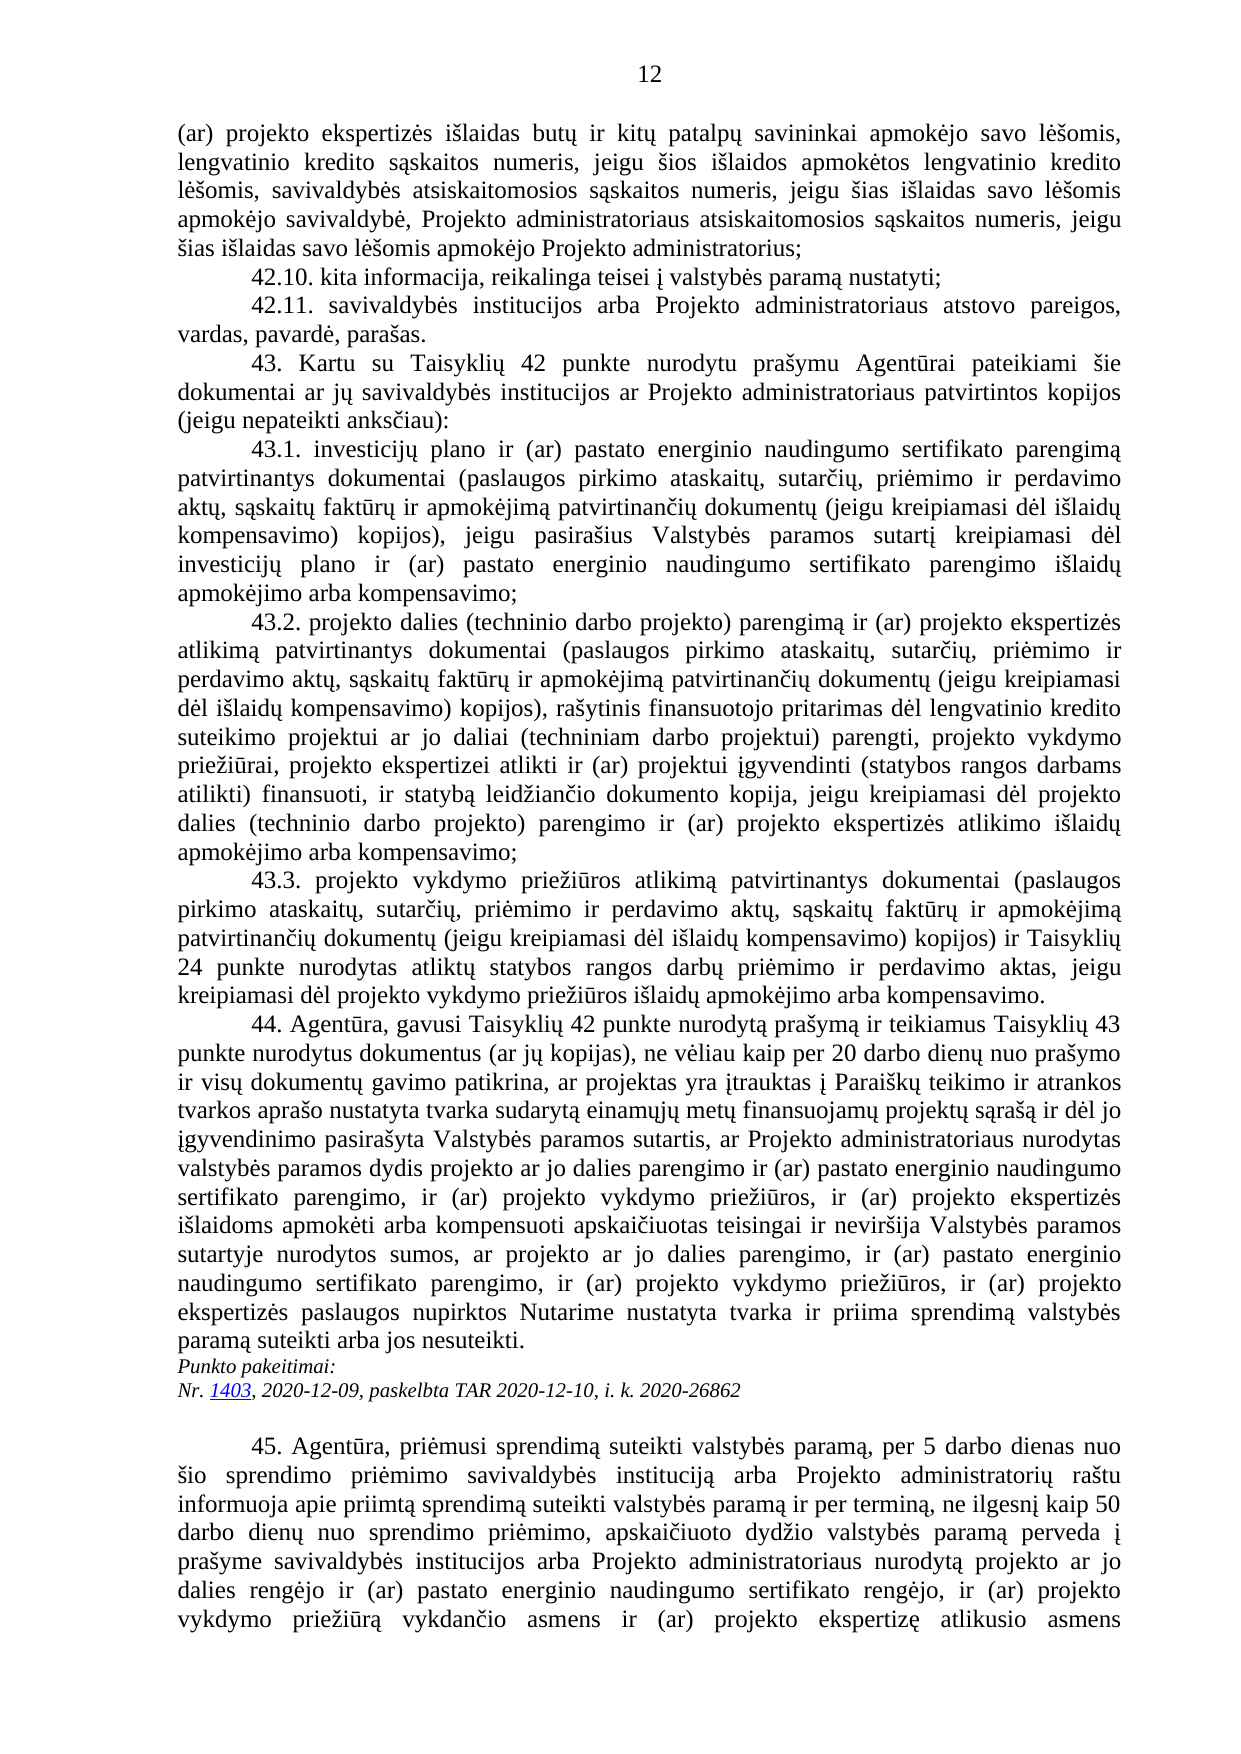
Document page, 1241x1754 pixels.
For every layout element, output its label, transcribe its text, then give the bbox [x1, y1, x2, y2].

text (ar) projekto ekspertizės išlaidas butų ir kitų patalpų savininkai apmokėjo savo lėšomis, lengvatinio kredito sąskaitos numeris, jeigu šios išlaidos apmokėtos lengvatinio kredito lėšomis, savivaldybės atsiskaitomosios sąskaitos numeris, jeigu šias išlaidas savo lėšomis apmokėjo savivaldybė, Projekto administratoriaus atsiskaitomosios sąskaitos numeris, jeigu šias išlaidas savo lėšomis apmokėjo Projekto administratorius; [177, 118, 1122, 262]
text 43.3. projekto vykdymo priežiūros atlikimą patvirtinantys dokumentai (paslaugos pirkimo ataskaitų, sutarčių, priėmimo ir perdavimo aktų, sąskaitų faktūrų ir apmokėjimą patvirtinančių dokumentų (jeigu kreipiamasi dėl išlaidų kompensavimo) kopijos) ir Taisyklių 24 punkte nurodytas atliktų statybos rangos darbų priėmimo ir perdavimo aktas, jeigu kreipiamasi dėl projekto vykdymo priežiūros išlaidų apmokėjimo arba kompensavimo. [177, 866, 1122, 1009]
text 43.1. investicijų plano ir (ar) pastato energinio naudingumo sertifikato parengimą patvirtinantys dokumentai (paslaugos pirkimo ataskaitų, sutarčių, priėmimo ir perdavimo aktų, sąskaitų faktūrų ir apmokėjimą patvirtinančių dokumentų (jeigu kreipiamasi dėl išlaidų kompensavimo) kopijos), jeigu pasirašius Valstybės paramos sutartį kreipiamasi dėl investicijų plano ir (ar) pastato energinio naudingumo sertifikato parengimo išlaidų apmokėjimo arba kompensavimo; [177, 434, 1122, 607]
text 42.10. kita informacija, reikalinga teisei į valstybės paramą nustatyti; [177, 262, 1122, 291]
text Nr. 1403, 2020-12-09, paskelbta TAR 2020-12-10, i. k. 2020-26862 [177, 1378, 1122, 1402]
text 44. Agentūra, gavusi Taisyklių 42 punkte nurodytą prašymą ir teikiamus Taisyklių 43 punkte nurodytus dokumentus (ar jų kopijas), ne vėliau kaip per 20 darbo dienų nuo prašymo ir visų dokumentų gavimo patikrina, ar projektas yra įtrauktas į Paraiškų teikimo ir atrankos tvarkos aprašo nustatyta tvarka sudarytą einamųjų metų finansuojamų projektų sąrašą ir dėl jo įgyvendinimo pasirašyta Valstybės paramos sutartis, ar Projekto administratoriaus nurodytas valstybės paramos dydis projekto ar jo dalies parengimo ir (ar) pastato energinio naudingumo sertifikato parengimo, ir (ar) projekto vykdymo priežiūros, ir (ar) projekto ekspertizės išlaidoms apmokėti arba kompensuoti apskaičiuotas teisingai ir neviršija Valstybės paramos sutartyje nurodytos sumos, ar projekto ar jo dalies parengimo, ir (ar) pastato energinio naudingumo sertifikato parengimo, ir (ar) projekto vykdymo priežiūros, ir (ar) projekto ekspertizės paslaugos nupirktos Nutarime nustatyta tvarka ir priima sprendimą valstybės paramą suteikti arba jos nesuteikti. [177, 1009, 1122, 1354]
text 45. Agentūra, priėmusi sprendimą suteikti valstybės paramą, per 5 darbo dienas nuo šio sprendimo priėmimo savivaldybės instituciją arba Projekto administratorių raštu informuoja apie priimtą sprendimą suteikti valstybės paramą ir per terminą, ne ilgesnį kaip 50 darbo dienų nuo sprendimo priėmimo, apskaičiuoto dydžio valstybės paramą perveda į prašyme savivaldybės institucijos arba Projekto administratoriaus nurodytą projekto ar jo dalies rengėjo ir (ar) pastato energinio naudingumo sertifikato rengėjo, ir (ar) projekto vykdymo priežiūrą vykdančio asmens ir (ar) projekto ekspertizę atlikusio asmens [177, 1431, 1122, 1632]
text 42.11. savivaldybės institucijos arba Projekto administratoriaus atstovo pareigos, vardas, pavardė, parašas. [177, 291, 1122, 348]
text 43.2. projekto dalies (techninio darbo projekto) parengimą ir (ar) projekto ekspertizės atlikimą patvirtinantys dokumentai (paslaugos pirkimo ataskaitų, sutarčių, priėmimo ir perdavimo aktų, sąskaitų faktūrų ir apmokėjimą patvirtinančių dokumentų (jeigu kreipiamasi dėl išlaidų kompensavimo) kopijos), rašytinis finansuotojo pritarimas dėl lengvatinio kredito suteikimo projektui ar jo daliai (techniniam darbo projektui) parengti, projekto vykdymo priežiūrai, projekto ekspertizei atlikti ir (ar) projektui įgyvendinti (statybos rangos darbams atilikti) finansuoti, ir statybą leidžiančio dokumento kopija, jeigu kreipiamasi dėl projekto dalies (techninio darbo projekto) parengimo ir (ar) projekto ekspertizės atlikimo išlaidų apmokėjimo arba kompensavimo; [177, 607, 1122, 866]
text Punkto pakeitimai: [177, 1354, 1122, 1378]
text 43. Kartu su Taisyklių 42 punkte nurodytu prašymu Agentūrai pateikiami šie dokumentai ar jų savivaldybės institucijos ar Projekto administratoriaus patvirtintos kopijos (jeigu nepateikti anksčiau): [177, 348, 1122, 434]
